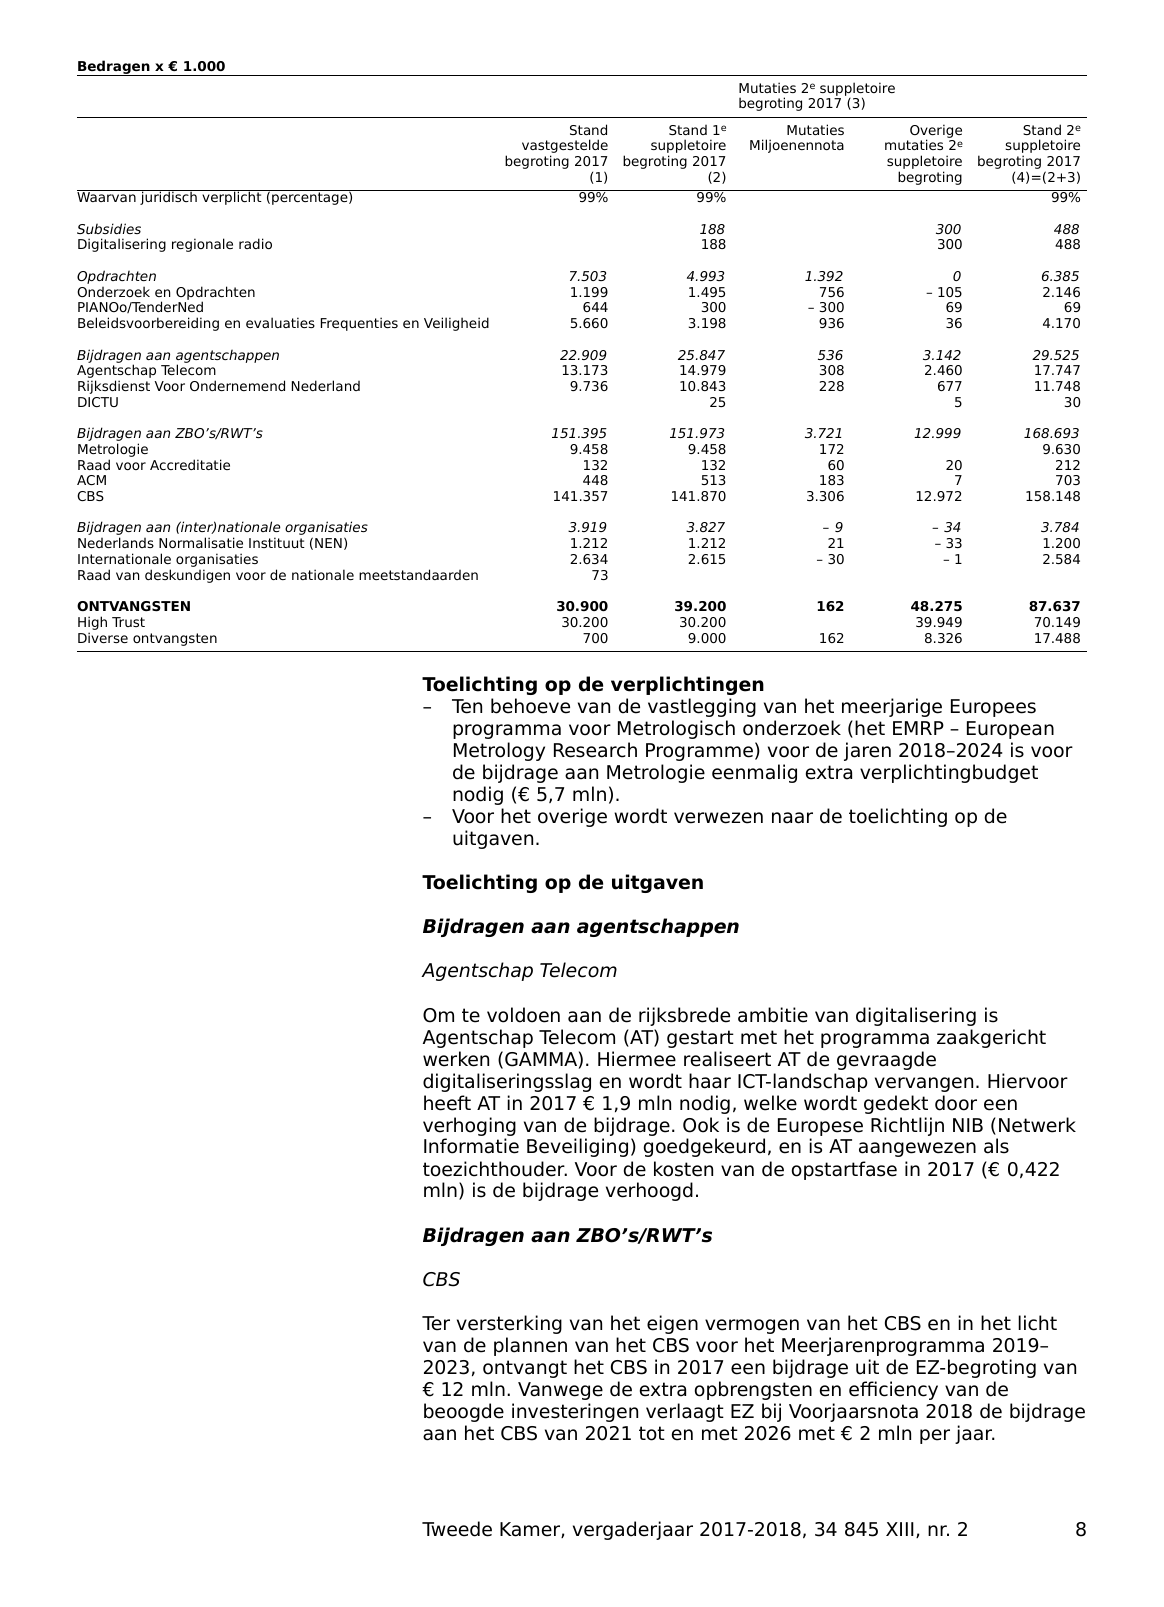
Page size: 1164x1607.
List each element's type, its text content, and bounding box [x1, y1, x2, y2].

table_cell [614, 583, 732, 599]
subtitle Bijdragen aan ZBO’s/RWT’s [422, 1224, 1087, 1247]
table_cell [732, 583, 850, 599]
text – Ten behoeve van de vastlegging van het meerjarige Europees programma voor Metrologisch onderzoek (het EMRP – European Metrology Research Programme) voor de jaren 2018–2024 is voor de bijdrage aan Metrologie eenmalig extra verplichtingbudget nodig (€ 5,7 mln). [422, 696, 1087, 806]
table_cell [969, 206, 1087, 221]
table_cell 30.900 [496, 599, 614, 615]
table_cell [496, 221, 614, 237]
table_cell 448 [496, 473, 614, 489]
table_cell Metrologie [77, 442, 496, 457]
table_cell High Trust [77, 615, 496, 630]
table_cell 3.721 [732, 426, 850, 442]
table_cell 300 [850, 237, 968, 253]
table_cell Bijdragen aan (inter)nationale organisaties [77, 520, 496, 536]
table_cell 3.198 [614, 316, 732, 332]
table_cell [732, 206, 850, 221]
table_cell 132 [614, 458, 732, 473]
table_cell [732, 615, 850, 630]
table_cell 30 [969, 395, 1087, 410]
table_cell – 30 [732, 552, 850, 567]
table_cell 17.488 [969, 630, 1087, 651]
table_cell [850, 442, 968, 457]
table_cell [969, 332, 1087, 347]
table_cell – 1 [850, 552, 968, 567]
table_cell 3.784 [969, 520, 1087, 536]
table_cell Agentschap Telecom [77, 363, 496, 379]
text – Voor het overige wordt verwezen naar de toelichting op de uitgaven. [422, 806, 1087, 850]
table_cell [732, 237, 850, 253]
table_cell 39.200 [614, 599, 732, 615]
table_cell Raad van deskundigen voor de nationale meetstandaarden [77, 568, 496, 583]
table_cell 9.458 [496, 442, 614, 457]
table_cell 700 [496, 630, 614, 651]
table_cell Beleidsvoorbereiding en evaluaties Frequenties en Veiligheid [77, 316, 496, 332]
text Ter versterking van het eigen vermogen van het CBS en in het licht van de plannen van het CBS voor het Meerjarenprogramma 2019–2023, ontvangt het CBS in 2017 een bijdrage uit de EZ-begroting van € 12 mln. Vanwege de extra opbrengsten en efficiency van de beoogde investeringen verlaagt EZ bij Voorjaarsnota 2018 de bijdrage aan het CBS van 2021 tot en met 2026 met € 2 mln per jaar. [422, 1313, 1087, 1445]
subtitle CBS [422, 1269, 1087, 1291]
table_cell DICTU [77, 395, 496, 410]
table_cell 14.979 [614, 363, 732, 379]
text Om te voldoen aan de rijksbrede ambitie van digitalisering is Agentschap Telecom (AT) gestart met het programma zaakgericht werken (GAMMA). Hiermee realiseert AT de gevraagde digitaliseringsslag en wordt haar ICT-landschap vervangen. Hiervoor heeft AT in 2017 € 1,9 mln nodig, welke wordt gedekt door een verhoging van de bijdrage. Ook is de Europese Richtlijn NIB (Netwerk Informatie Beveiliging) goedgekeurd, en is AT aangewezen als toezichthouder. Voor de kosten van de opstartfase in 2017 (€ 0,422 mln) is de bijdrage verhoogd. [422, 1004, 1087, 1202]
table_cell Stand 1e suppletoire begroting 2017 (2) [614, 118, 732, 190]
table_cell 158.148 [969, 489, 1087, 504]
table_cell 188 [614, 221, 732, 237]
table_cell ONTVANGSTEN [77, 599, 496, 615]
table_cell [77, 505, 496, 520]
table_cell 22.909 [496, 347, 614, 363]
table_cell 141.357 [496, 489, 614, 504]
table_cell 513 [614, 473, 732, 489]
table_cell [850, 505, 968, 520]
table_cell [614, 568, 732, 583]
table_cell 10.843 [614, 379, 732, 394]
table_cell 30.200 [614, 615, 732, 630]
table_cell 4.170 [969, 316, 1087, 332]
table_cell [77, 332, 496, 347]
table_cell 644 [496, 300, 614, 316]
table_cell 8.326 [850, 630, 968, 651]
table_cell 9.736 [496, 379, 614, 394]
table_cell 60 [732, 458, 850, 473]
subtitle Toelichting op de verplichtingen [422, 674, 1087, 696]
table_cell 308 [732, 363, 850, 379]
table_cell 2.146 [969, 284, 1087, 300]
table_cell 172 [732, 442, 850, 457]
table_cell 5.660 [496, 316, 614, 332]
table_cell [732, 568, 850, 583]
subtitle Agentschap Telecom [422, 960, 1087, 982]
table_cell [77, 583, 496, 599]
table_cell 11.748 [969, 379, 1087, 394]
table_cell Overige mutaties 2e suppletoire begroting [850, 118, 968, 190]
table_cell Stand vastgestelde begroting 2017 (1) [496, 118, 614, 190]
table_cell [969, 583, 1087, 599]
table_cell 6.385 [969, 269, 1087, 284]
table_cell 36 [850, 316, 968, 332]
table_cell [732, 410, 850, 426]
table_cell 162 [732, 630, 850, 651]
table_cell [732, 191, 850, 206]
table_cell [496, 206, 614, 221]
table_cell 1.212 [496, 536, 614, 552]
table_cell [77, 206, 496, 221]
table_cell CBS [77, 489, 496, 504]
table_cell [614, 410, 732, 426]
table_cell [496, 253, 614, 269]
table_cell [732, 332, 850, 347]
table_cell 132 [496, 458, 614, 473]
table_cell Waarvan juridisch verplicht (percentage) [77, 191, 496, 206]
table_cell [969, 76, 1087, 117]
table_cell 300 [850, 221, 968, 237]
table_cell 3.827 [614, 520, 732, 536]
table_cell 1.212 [614, 536, 732, 552]
table_cell – 105 [850, 284, 968, 300]
table_cell [732, 395, 850, 410]
table_cell Subsidies [77, 221, 496, 237]
table_cell 9.630 [969, 442, 1087, 457]
table_cell – 34 [850, 520, 968, 536]
table_cell 3.142 [850, 347, 968, 363]
table_cell 5 [850, 395, 968, 410]
table_cell – 9 [732, 520, 850, 536]
table_cell 70.149 [969, 615, 1087, 630]
table_cell 39.949 [850, 615, 968, 630]
table_cell Nederlands Normalisatie Instituut (NEN) [77, 536, 496, 552]
table_cell [496, 395, 614, 410]
table_cell [77, 76, 496, 117]
table_cell 48.275 [850, 599, 968, 615]
table_cell [732, 221, 850, 237]
subtitle Toelichting op de uitgaven [422, 872, 1087, 894]
table_cell Internationale organisaties [77, 552, 496, 567]
table_cell 756 [732, 284, 850, 300]
table_cell [496, 505, 614, 520]
table_cell 1.200 [969, 536, 1087, 552]
table_cell 30.200 [496, 615, 614, 630]
table_cell [732, 253, 850, 269]
table_cell 1.495 [614, 284, 732, 300]
table_cell 488 [969, 237, 1087, 253]
table_cell Raad voor Accreditatie [77, 458, 496, 473]
table_cell 1.199 [496, 284, 614, 300]
table_cell [732, 505, 850, 520]
table_cell 151.973 [614, 426, 732, 442]
table_cell [496, 583, 614, 599]
table_cell [850, 332, 968, 347]
table_cell 0 [850, 269, 968, 284]
table_cell [969, 253, 1087, 269]
table_cell 141.870 [614, 489, 732, 504]
table_cell [969, 568, 1087, 583]
table_cell 12.972 [850, 489, 968, 504]
table_cell [850, 583, 968, 599]
table_cell Mutaties 2e suppletoire begroting 2017 (3) [732, 76, 968, 117]
table_cell 2.584 [969, 552, 1087, 567]
table_cell PIANOo/TenderNed [77, 300, 496, 316]
table_cell [77, 410, 496, 426]
table_cell [969, 505, 1087, 520]
table_cell 168.693 [969, 426, 1087, 442]
table_cell Onderzoek en Opdrachten [77, 284, 496, 300]
table_cell 17.747 [969, 363, 1087, 379]
table_cell Bijdragen aan agentschappen [77, 347, 496, 363]
table_cell 87.637 [969, 599, 1087, 615]
table_cell Opdrachten [77, 269, 496, 284]
table_cell Diverse ontvangsten [77, 630, 496, 651]
table_cell Mutaties Miljoenennota [732, 118, 850, 190]
table_cell 69 [850, 300, 968, 316]
table_cell 3.306 [732, 489, 850, 504]
table_cell 73 [496, 568, 614, 583]
table_cell Bijdragen aan ZBO’s/RWT’s [77, 426, 496, 442]
table_cell [850, 206, 968, 221]
table_cell 2.460 [850, 363, 968, 379]
table_cell Rijksdienst Voor Ondernemend Nederland [77, 379, 496, 394]
table_cell 3.919 [496, 520, 614, 536]
table_cell 2.615 [614, 552, 732, 567]
table_cell [850, 253, 968, 269]
table_cell 151.395 [496, 426, 614, 442]
table_cell 536 [732, 347, 850, 363]
table_cell 99% [496, 191, 614, 206]
table_cell 2.634 [496, 552, 614, 567]
table_cell [614, 332, 732, 347]
table_cell [850, 410, 968, 426]
table_cell [969, 410, 1087, 426]
table_cell 188 [614, 237, 732, 253]
table_cell 9.458 [614, 442, 732, 457]
table_cell – 33 [850, 536, 968, 552]
table_cell [496, 76, 614, 117]
table_cell Digitalisering regionale radio [77, 237, 496, 253]
table_cell [496, 332, 614, 347]
table_cell 677 [850, 379, 968, 394]
table_cell 488 [969, 221, 1087, 237]
table_cell [614, 253, 732, 269]
table_cell 9.000 [614, 630, 732, 651]
table_cell 7 [850, 473, 968, 489]
table_cell [496, 237, 614, 253]
table_cell 300 [614, 300, 732, 316]
table_cell ACM [77, 473, 496, 489]
table_header Bedragen x € 1.000 [77, 59, 1087, 75]
table_cell [77, 253, 496, 269]
table_cell 99% [969, 191, 1087, 206]
table_cell [614, 76, 732, 117]
table_cell [614, 505, 732, 520]
table_cell 13.173 [496, 363, 614, 379]
table_cell [850, 568, 968, 583]
table_cell 1.392 [732, 269, 850, 284]
table_cell 4.993 [614, 269, 732, 284]
subtitle Bijdragen aan agentschappen [422, 916, 1087, 938]
table_cell 25.847 [614, 347, 732, 363]
table_cell 162 [732, 599, 850, 615]
table_cell [850, 191, 968, 206]
table_cell 69 [969, 300, 1087, 316]
table_cell 212 [969, 458, 1087, 473]
table_cell Stand 2e suppletoire begroting 2017 (4)=(2+3) [969, 118, 1087, 190]
table_cell 21 [732, 536, 850, 552]
table_cell 25 [614, 395, 732, 410]
table_cell 20 [850, 458, 968, 473]
table_cell [77, 118, 496, 190]
table_cell 228 [732, 379, 850, 394]
table_cell – 300 [732, 300, 850, 316]
table_cell 99% [614, 191, 732, 206]
table_cell 936 [732, 316, 850, 332]
table_cell [496, 410, 614, 426]
table_cell 7.503 [496, 269, 614, 284]
table_cell 703 [969, 473, 1087, 489]
table_cell 12.999 [850, 426, 968, 442]
table_cell 183 [732, 473, 850, 489]
table_cell [614, 206, 732, 221]
table_cell 29.525 [969, 347, 1087, 363]
